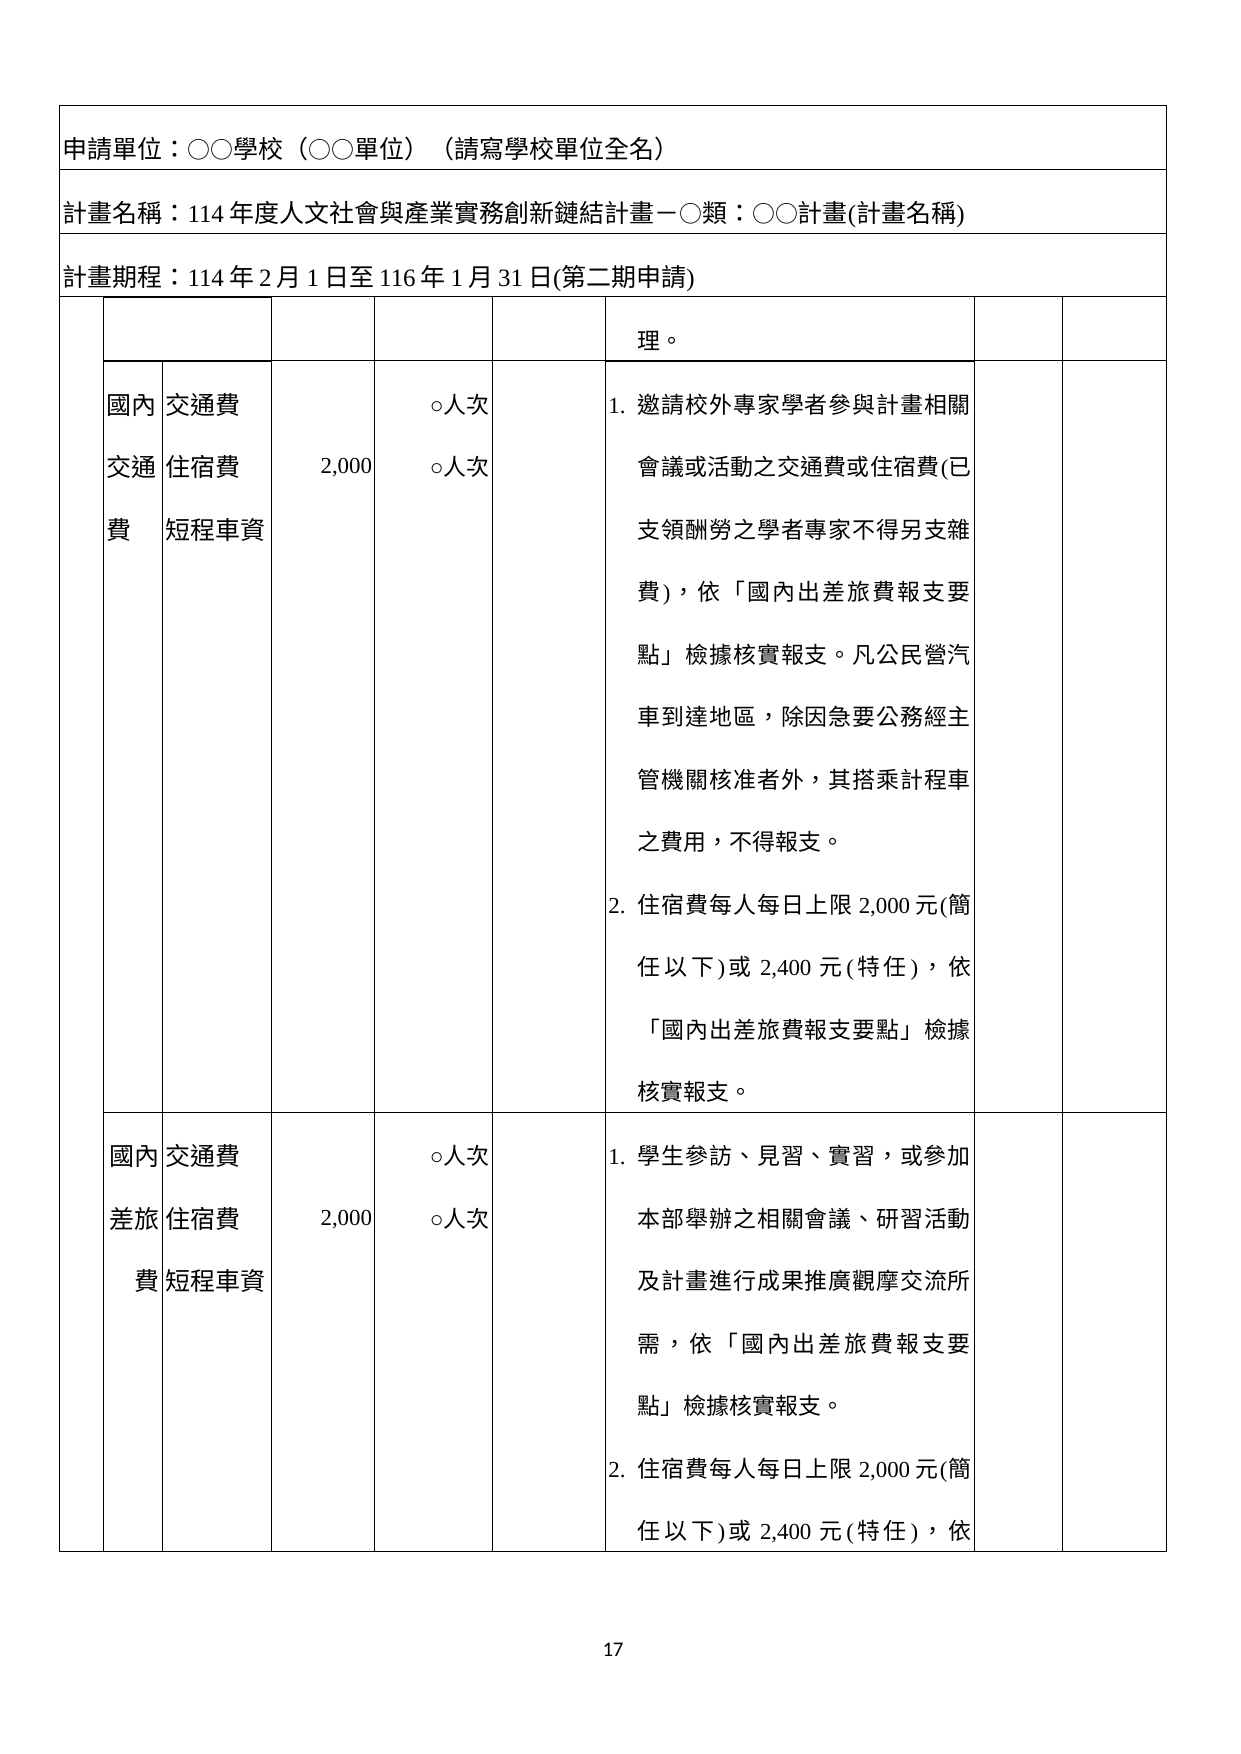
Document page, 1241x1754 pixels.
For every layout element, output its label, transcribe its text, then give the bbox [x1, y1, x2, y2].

table_cell [493, 361, 605, 1112]
table_cell 國內交通費 [104, 362, 162, 1112]
table_cell [272, 297, 374, 360]
table_header 申請單位：○○學校（○○單位）（請寫學校單位全名） [60, 106, 1166, 169]
table_cell [375, 297, 492, 360]
table_cell 交通費 住宿費 短程車資 [163, 1113, 271, 1551]
table_cell [493, 297, 605, 360]
table_cell [1063, 361, 1166, 1112]
table_cell [493, 1113, 605, 1551]
table_cell ○人次 ○人次 [375, 1113, 492, 1551]
table_cell [1063, 1113, 1166, 1551]
table_cell 計畫期程：114年2月1日至116年1月31日(第二期申請) [60, 234, 1166, 296]
table_cell 國內差旅費 [104, 1113, 162, 1551]
table_cell [60, 297, 103, 1551]
table_cell [975, 1113, 1062, 1551]
table_cell 2,000 [272, 361, 374, 1112]
table_cell 學生參訪、見習、實習，或參加本部舉辦之相關會議、研習活動及計畫進行成果推廣觀摩交流所需，依「國內出差旅費報支要點」檢據核實報支。 住宿費每人每日上限2,000元(簡任以下)或2,400元(特任)，依 [606, 1113, 974, 1551]
table_cell [975, 361, 1062, 1112]
table_cell [1063, 297, 1166, 360]
table_cell 邀請校外專家學者參與計畫相關會議或活動之交通費或住宿費(已支領酬勞之學者專家不得另支雜費)，依「國內出差旅費報支要點」檢據核實報支。凡公民營汽車到達地區，除因急要公務經主管機關核准者外，其搭乘計程車之費用，不得報支。 住宿費每人每日上限2,000元(簡任以下)或2,400元(特任)，依「國內出差旅費報支要點」檢據核實報支。 [606, 362, 974, 1112]
table_cell [104, 298, 271, 360]
table_cell 計畫人員、專家學者、活動參與者及工作人員等參與計畫相關活動(工作坊、研討會、研習會等)所需膳費。 每人每日膳費300元，午、晚餐每餐單價須於100元範圍內供應，茶點以40元/人次為限。辦理期程半日者，上限 140 元/人日(午餐 100 元+茶點 40 元)；第1天(包括1日活動)不提供早餐，其1日膳費以240元為基準編列( 2 餐 1 茶點)。依「教育部及所屬機關(構)辦理各類會議講習訓練與研討（習）會管理要點」辦理。 [606, 297, 974, 360]
table_cell 交通費 住宿費 短程車資 [163, 362, 271, 1112]
table_cell [975, 297, 1062, 360]
table_cell 2,000 [272, 1113, 374, 1551]
table_cell ○人次 ○人次 [375, 361, 492, 1112]
table_cell 計畫名稱：114年度人文社會與產業實務創新鏈結計畫－○類：○○計畫(計畫名稱) [60, 170, 1166, 232]
